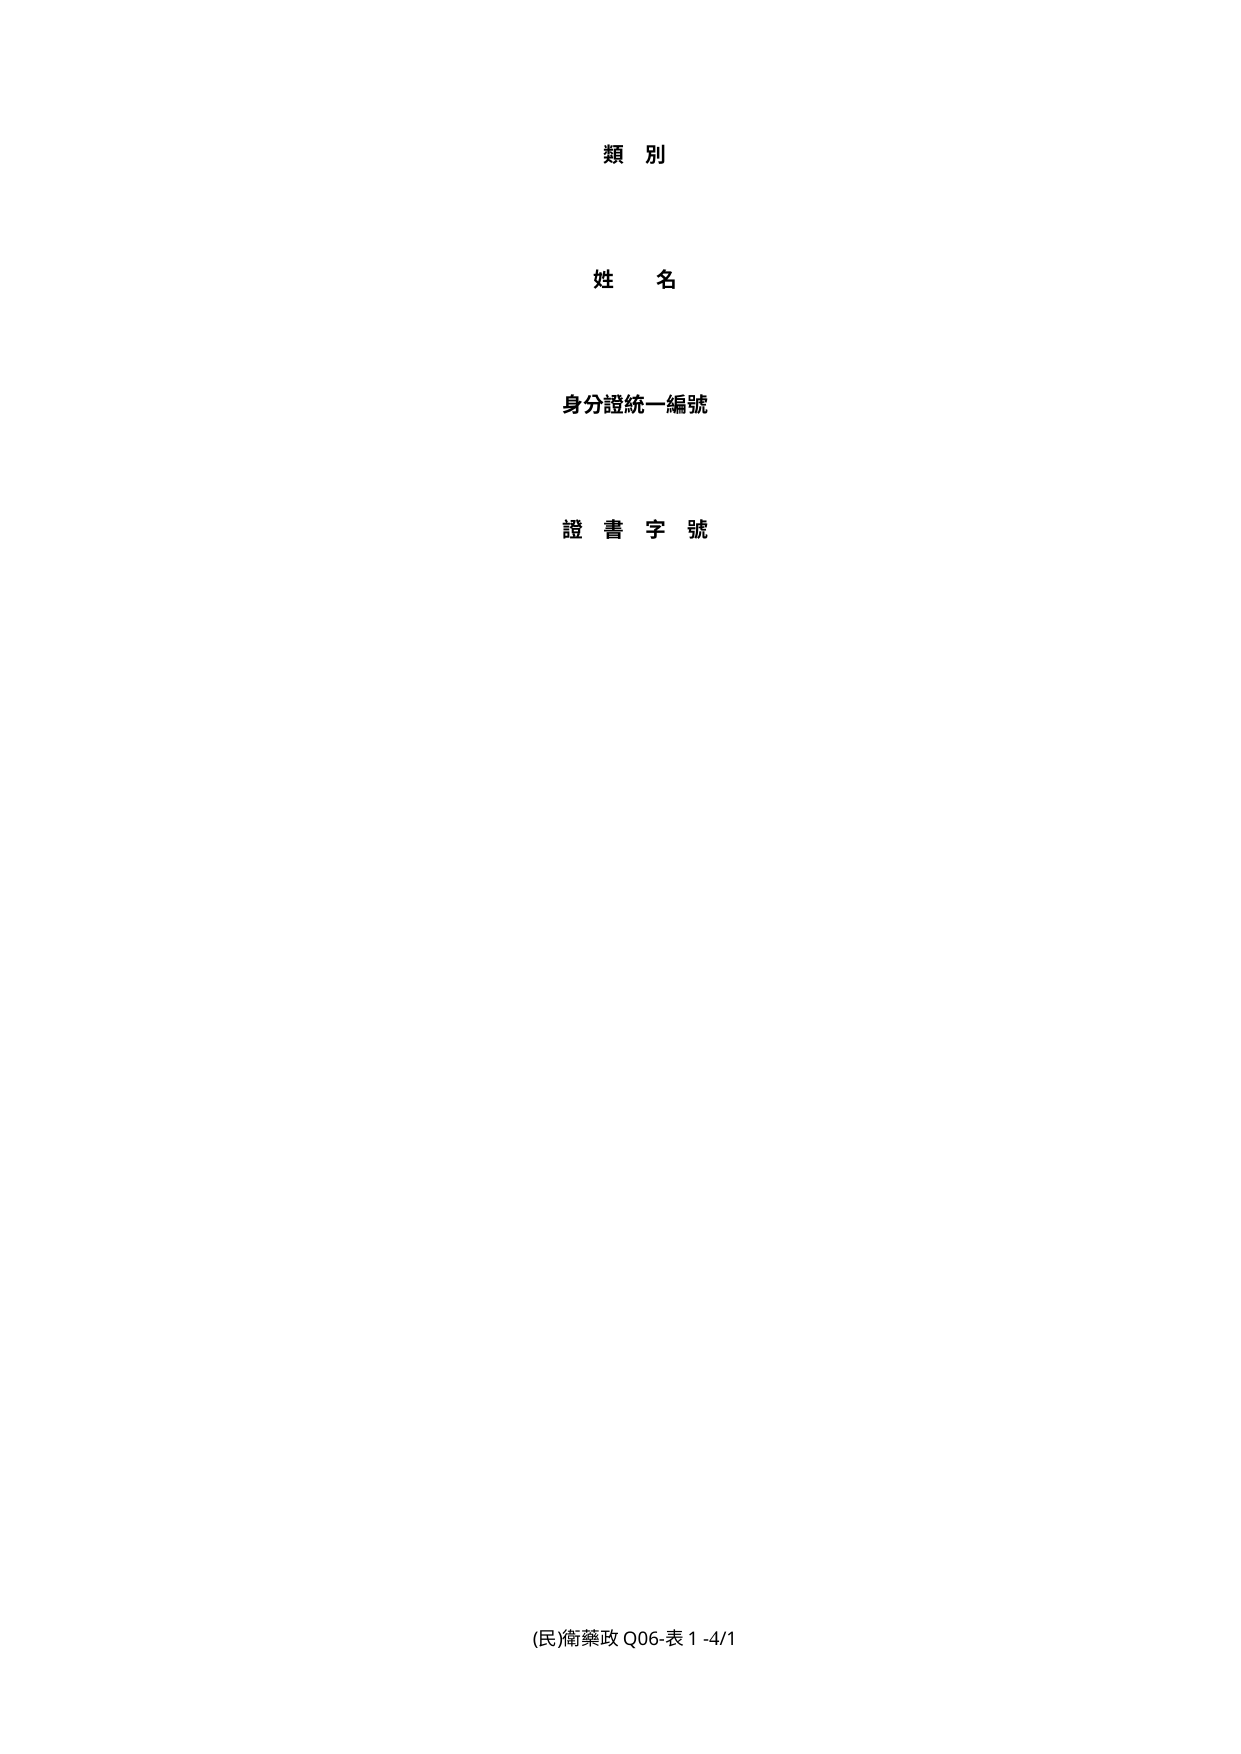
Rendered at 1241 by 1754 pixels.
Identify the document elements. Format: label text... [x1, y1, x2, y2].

text 類 別 [177, 99, 1092, 161]
text 姓 名 [177, 223, 1092, 286]
text 證 書 字 號 [177, 473, 1092, 535]
text 身分證統一編號 [177, 348, 1092, 411]
